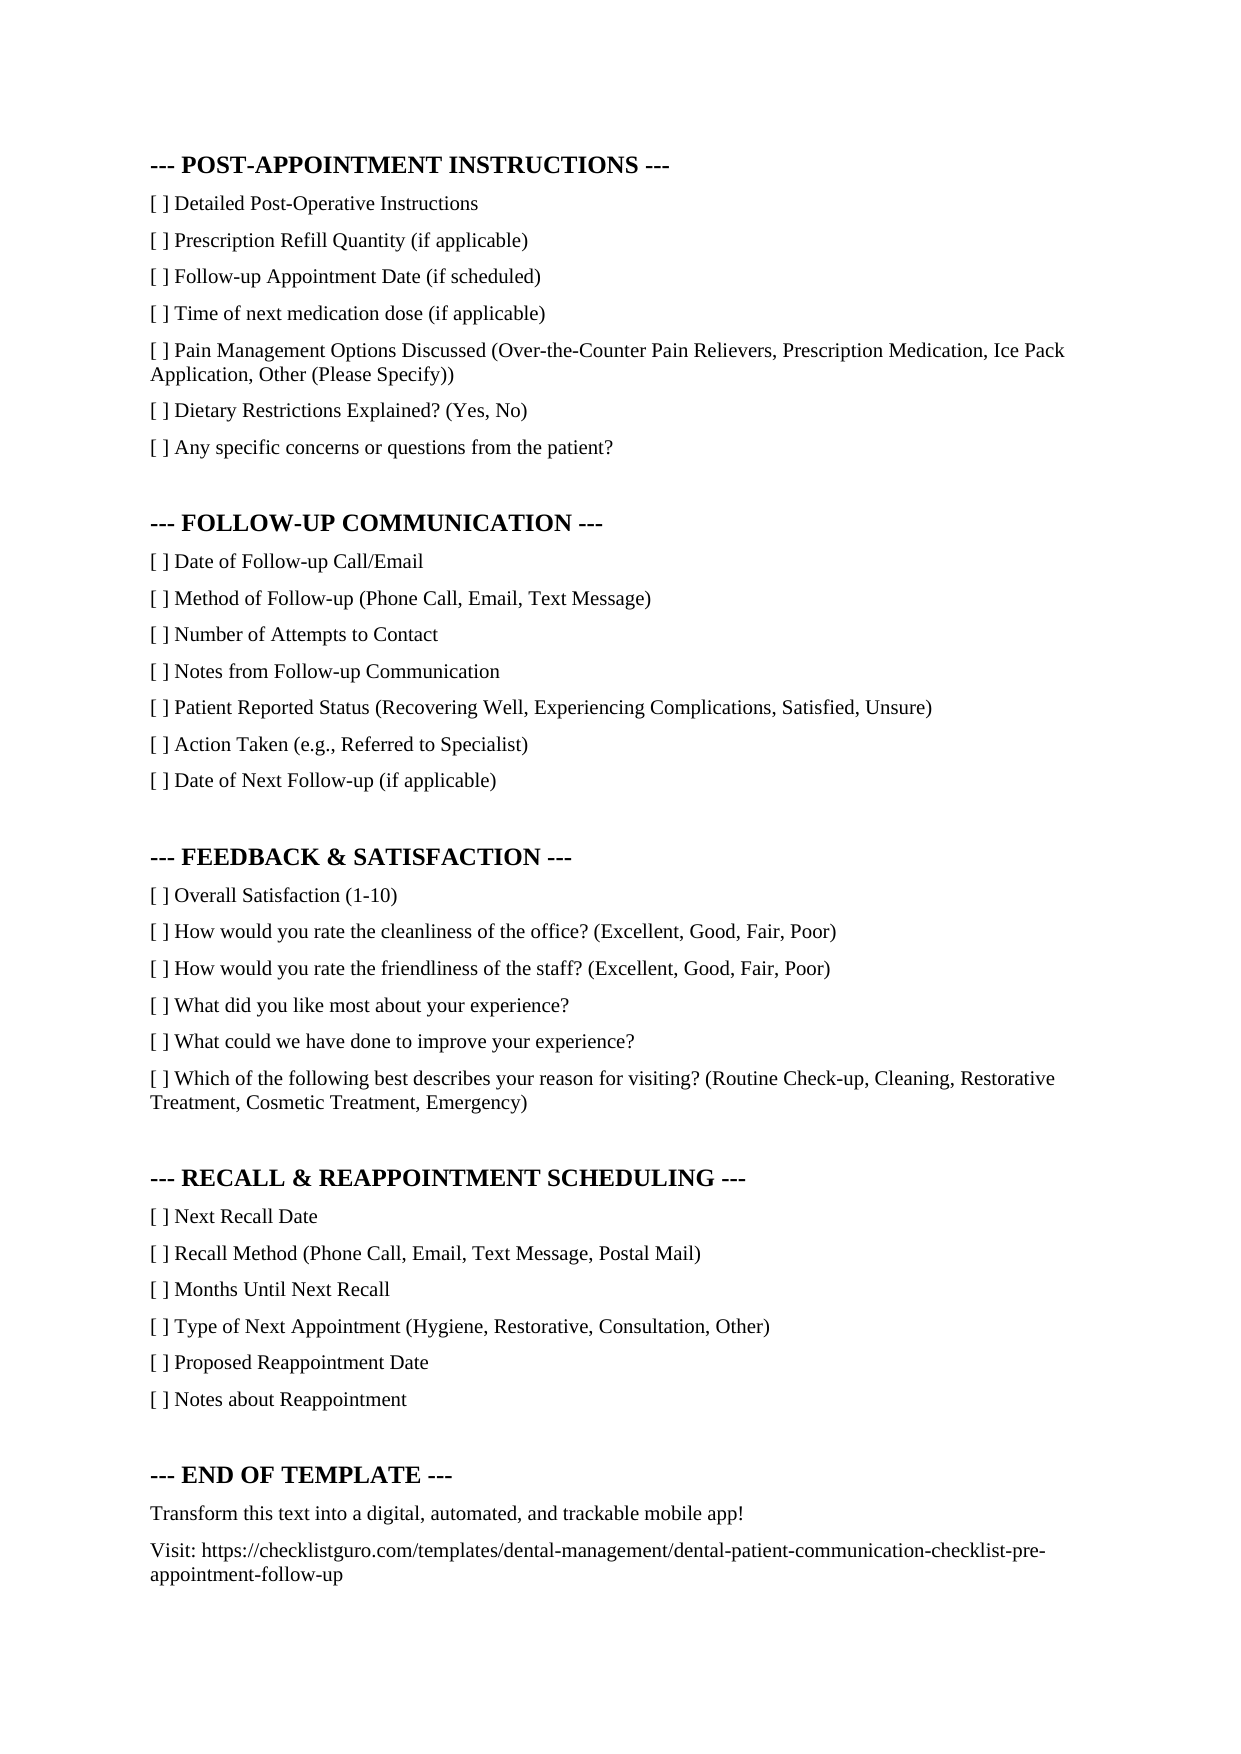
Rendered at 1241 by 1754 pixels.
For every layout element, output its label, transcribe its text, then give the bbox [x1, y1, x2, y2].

text [ ] Recall Method (Phone Call, Email, Text Message, Postal Mail) [150, 1241, 1090, 1265]
text --- POST-APPOINTMENT INSTRUCTIONS --- [150, 150, 1090, 179]
text [ ] Next Recall Date [150, 1204, 1090, 1228]
text [ ] Date of Follow-up Call/Email [150, 549, 1090, 573]
text [ ] Detailed Post-Operative Instructions [150, 191, 1090, 215]
text [ ] Date of Next Follow-up (if applicable) [150, 768, 1090, 792]
text [ ] Overall Satisfaction (1-10) [150, 883, 1090, 907]
text [ ] Prescription Refill Quantity (if applicable) [150, 228, 1090, 252]
text [ ] Patient Reported Status (Recovering Well, Experiencing Complications, Satisfied, Unsure) [150, 695, 1090, 719]
text [ ] Months Until Next Recall [150, 1277, 1090, 1301]
text --- END OF TEMPLATE --- [150, 1460, 1090, 1489]
text [ ] Notes from Follow-up Communication [150, 659, 1090, 683]
text Visit: https://checklistguro.com/templates/dental-management/dental-patient-communication-checklist-pre-appointment-follow-up [150, 1538, 1090, 1586]
text [ ] Follow-up Appointment Date (if scheduled) [150, 264, 1090, 288]
text [ ] Proposed Reappointment Date [150, 1350, 1090, 1374]
text [ ] Notes about Reappointment [150, 1387, 1090, 1411]
text --- FEEDBACK & SATISFACTION --- [150, 842, 1090, 870]
text [ ] What could we have done to improve your experience? [150, 1029, 1090, 1053]
text --- FOLLOW-UP COMMUNICATION --- [150, 508, 1090, 537]
text [ ] Which of the following best describes your reason for visiting? (Routine Check-up, Cleaning, Restorative Treatment, Cosmetic Treatment, Emergency) [150, 1066, 1090, 1114]
text [ ] Pain Management Options Discussed (Over-the-Counter Pain Relievers, Prescription Medication, Ice Pack Application, Other (Please Specify)) [150, 337, 1090, 386]
text [ ] Method of Follow-up (Phone Call, Email, Text Message) [150, 586, 1090, 610]
text [ ] What did you like most about your experience? [150, 992, 1090, 1017]
text [ ] Time of next medication dose (if applicable) [150, 301, 1090, 325]
text [ ] Dietary Restrictions Explained? (Yes, No) [150, 398, 1090, 422]
text [ ] Action Taken (e.g., Referred to Specialist) [150, 732, 1090, 756]
text Transform this text into a digital, automated, and trackable mobile app! [150, 1501, 1090, 1525]
text --- RECALL & REAPPOINTMENT SCHEDULING --- [150, 1163, 1090, 1192]
text [ ] Any specific concerns or questions from the patient? [150, 435, 1090, 459]
text [ ] Type of Next Appointment (Hygiene, Restorative, Consultation, Other) [150, 1314, 1090, 1338]
text [ ] Number of Attempts to Contact [150, 622, 1090, 646]
text [ ] How would you rate the cleanliness of the office? (Excellent, Good, Fair, Poor) [150, 919, 1090, 943]
text [ ] How would you rate the friendliness of the staff? (Excellent, Good, Fair, Poor) [150, 956, 1090, 980]
